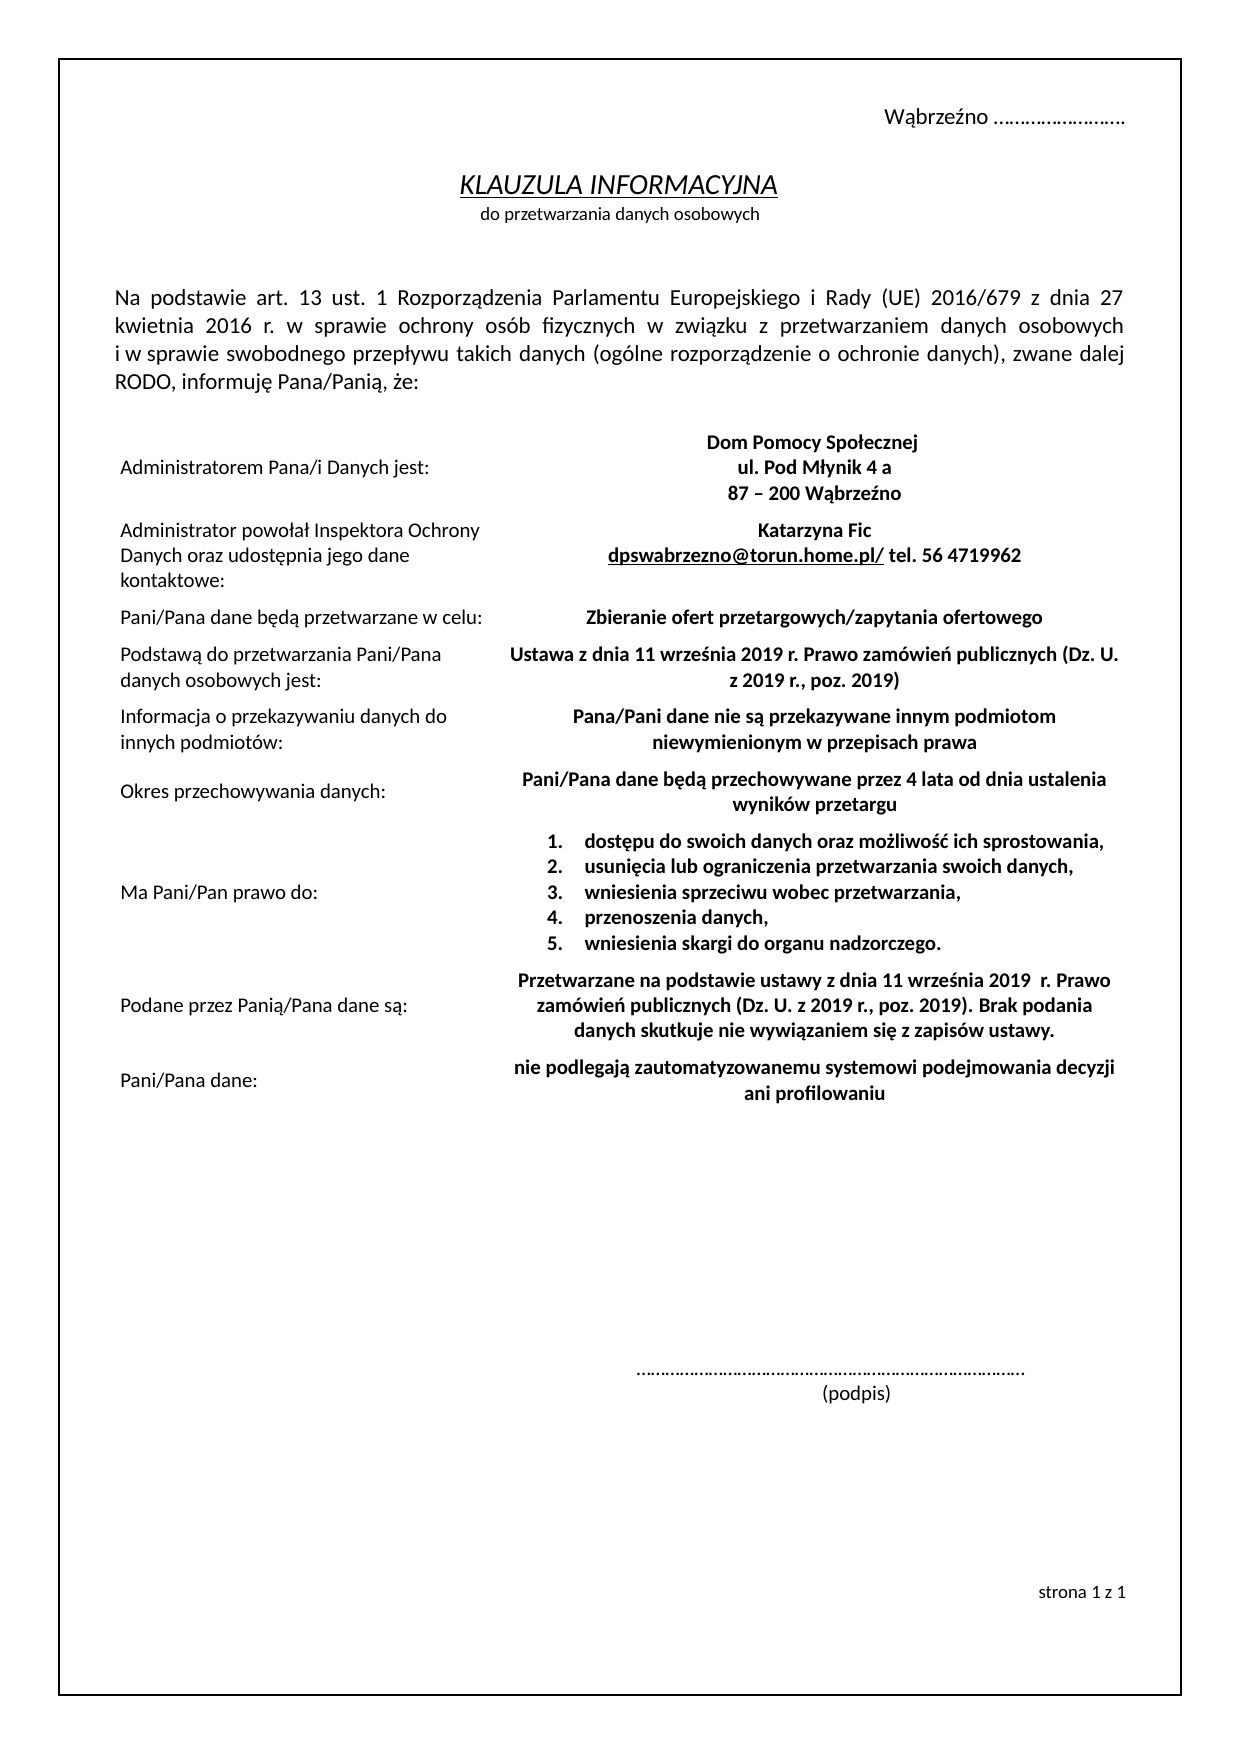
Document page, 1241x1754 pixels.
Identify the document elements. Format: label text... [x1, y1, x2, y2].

table_cell Ma Pani/Pan prawo do: [115, 823, 503, 961]
table_cell Podstawą do przetwarzania Pani/Pana danych osobowych jest: [115, 636, 503, 698]
text ……………………………………………………………………… [114, 1355, 1126, 1381]
text KLAUZULA INFORMACYJNA do przetwarzania danych osobowych [114, 166, 1126, 225]
table_cell Przetwarzane na podstawie ustawy z dnia 11 września 2019 r. Prawo zamówień publicznych (Dz. U. z 2019 r., poz. 2019). Brak podania danych skutkuje nie wywiązaniem się z zapisów ustawy. [504, 961, 1126, 1049]
table_cell Informacja o przekazywaniu danych do innych podmiotów: [115, 698, 503, 760]
table_cell Katarzyna Fic dpswabrzezno@torun.home.pl/ tel. 56 4719962 [504, 511, 1126, 599]
table_cell Zbieranie ofert przetargowych/zapytania ofertowego [504, 599, 1126, 636]
text Wąbrzeźno ……………………. [114, 102, 1126, 131]
table_header Dom Pomocy Społecznej ul. Pod Młynik 4 a 87 – 200 Wąbrzeźno [504, 423, 1126, 511]
table_header Administratorem Pana/i Danych jest: [115, 423, 503, 511]
table_cell Administrator powołał Inspektora Ochrony Danych oraz udostępnia jego dane kontaktowe: [115, 511, 503, 599]
table_cell Okres przechowywania danych: [115, 760, 503, 822]
table_cell nie podlegają zautomatyzowanemu systemowi podejmowania decyzji ani profilowaniu [504, 1049, 1126, 1111]
text Na podstawie art. 13 ust. 1 Rozporządzenia Parlamentu Europejskiego i Rady (UE) 2016/679 z dnia 27 kwietnia 2016 r. w sprawie ochrony osób fizycznych w związku z przetwarzaniem danych osobowych i w sprawie swobodnego przepływu takich danych (ogólne rozporządzenie o ochronie danych), zwane dalej RODO, informuję Pana/Panią, że: [114, 283, 1126, 395]
table_cell Pani/Pana dane będą przechowywane przez 4 lata od dnia ustalenia wyników przetargu [504, 760, 1126, 822]
table_cell Podane przez Panią/Pana dane są: [115, 961, 503, 1049]
table_cell Pana/Pani dane nie są przekazywane innym podmiotom niewymienionym w przepisach prawa [504, 698, 1126, 760]
text (podpis) [114, 1381, 1126, 1406]
table_cell Pani/Pana dane będą przetwarzane w celu: [115, 599, 503, 636]
table_cell dostępu do swoich danych oraz możliwość ich sprostowania, usunięcia lub ograniczenia przetwarzania swoich danych, wniesienia sprzeciwu wobec przetwarzania, przenoszenia danych, wniesienia skargi do organu nadzorczego. [504, 823, 1126, 961]
table_cell Ustawa z dnia 11 września 2019 r. Prawo zamówień publicznych (Dz. U. z 2019 r., poz. 2019) [504, 636, 1126, 698]
table_cell Pani/Pana dane: [115, 1049, 503, 1111]
